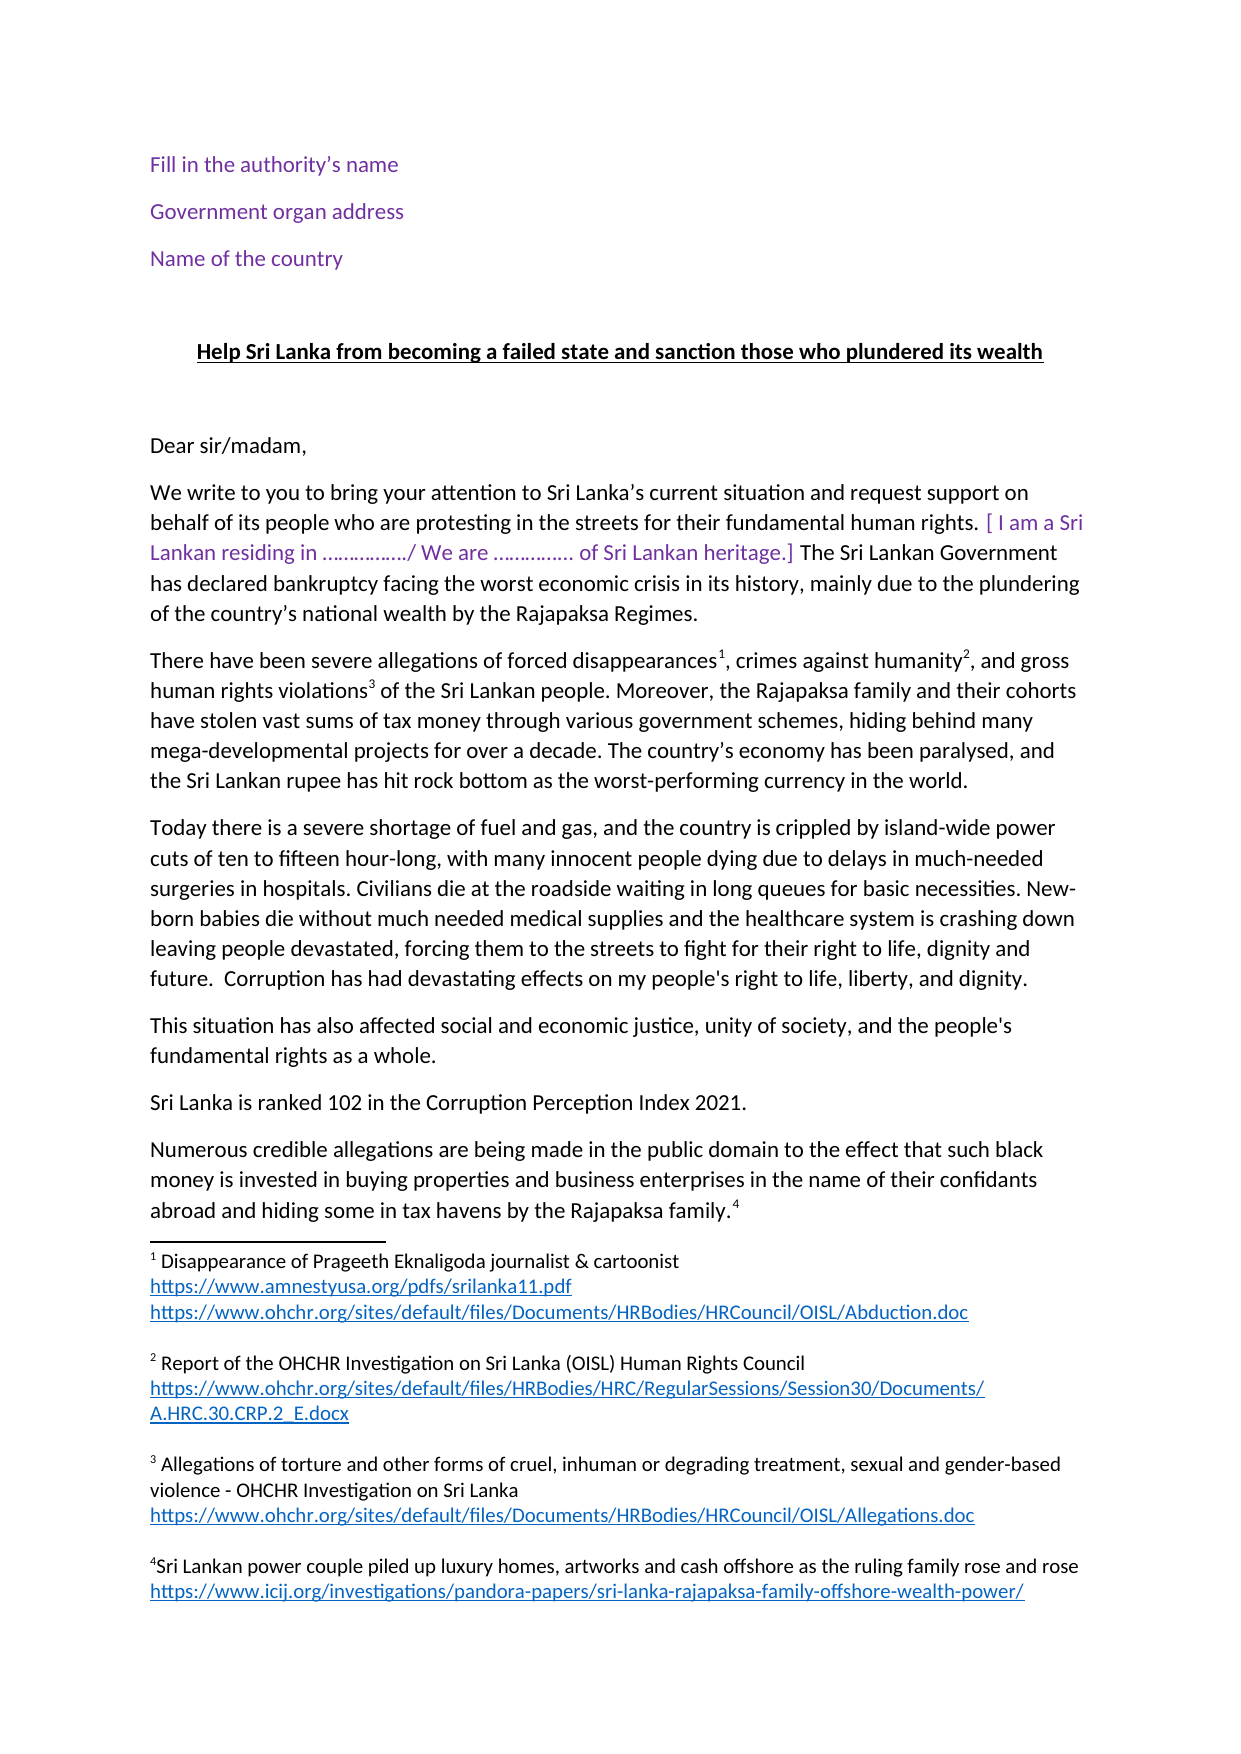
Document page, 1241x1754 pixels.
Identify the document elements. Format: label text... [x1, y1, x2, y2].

text This situation has also affected social and economic justice, unity of society, and the people's fundamental rights as a whole. [150, 1011, 1090, 1070]
text Report of the OHCHR Investigation on Sri Lanka (OISL) Human Rights Council [150, 1350, 1090, 1375]
text Dear sir/madam, [150, 431, 1090, 459]
text Sri Lanka is ranked 102 in the Corruption Perception Index 2021. [150, 1088, 1090, 1117]
text Help Sri Lanka from becoming a failed state and sanction those who plundered its wealth [150, 337, 1090, 366]
text Fill in the authority’s name [150, 150, 1090, 178]
text https://www.ohchr.org/sites/default/files/Documents/HRBodies/HRCouncil/OISL/Abduction.doc [150, 1299, 1090, 1324]
text https://www.ohchr.org/sites/default/files/HRBodies/HRC/RegularSessions/Session30/Documents/A.HRC.30.CRP.2_E.docx [150, 1375, 1090, 1426]
text Disappearance of Prageeth Eknaligoda journalist & cartoonist https://www.amnestyusa.org/pdfs/srilanka11.pdf [150, 1248, 1090, 1299]
text Allegations of torture and other forms of cruel, inhuman or degrading treatment, sexual and gender-based violence - OHCHR Investigation on Sri Lanka [150, 1451, 1090, 1502]
text Today there is a severe shortage of fuel and gas, and the country is crippled by island-wide power cuts of ten to fifteen hour-long, with many innocent people dying due to delays in much-needed surgeries in hospitals. Civilians die at the roadside waiting in long queues for basic necessities. New-born babies die without much needed medical supplies and the healthcare system is crashing down leaving people devastated, forcing them to the streets to fight for their right to life, dignity and future. Corruption has had devastating effects on my people's right to life, liberty, and dignity. [150, 813, 1090, 993]
text Numerous credible allegations are being made in the public domain to the effect that such black money is invested in buying properties and business enterprises in the name of their confidants abroad and hiding some in tax havens by the Rajapaksa family. [150, 1135, 1090, 1224]
text Sri Lankan power couple piled up luxury homes, artworks and cash offshore as the ruling family rose and rose https://www.icij.org/investigations/pandora-papers/sri-lanka-rajapaksa-family-offshore-wealth-power/ [150, 1553, 1090, 1604]
text https://www.ohchr.org/sites/default/files/Documents/HRBodies/HRCouncil/OISL/Allegations.doc [150, 1502, 1090, 1528]
text Government organ address [150, 197, 1090, 225]
text We write to you to bring your attention to Sri Lanka’s current situation and request support on behalf of its people who are protesting in the streets for their fundamental human rights. [ I am a Sri Lankan residing in ……………./ We are …………... of Sri Lankan heritage.] The Sri Lankan Government has declared bankruptcy facing the worst economic crisis in its history, mainly due to the plundering of the country’s national wealth by the Rajapaksa Regimes. [150, 478, 1090, 627]
text There have been severe allegations of forced disappearances, crimes against humanity, and gross human rights violations of the Sri Lankan people. Moreover, the Rajapaksa family and their cohorts have stolen vast sums of tax money through various government schemes, hiding behind many mega-developmental projects for over a decade. The country’s economy has been paralysed, and the Sri Lankan rupee has hit rock bottom as the worst-performing currency in the world. [150, 646, 1090, 795]
text Name of the country [150, 244, 1090, 272]
